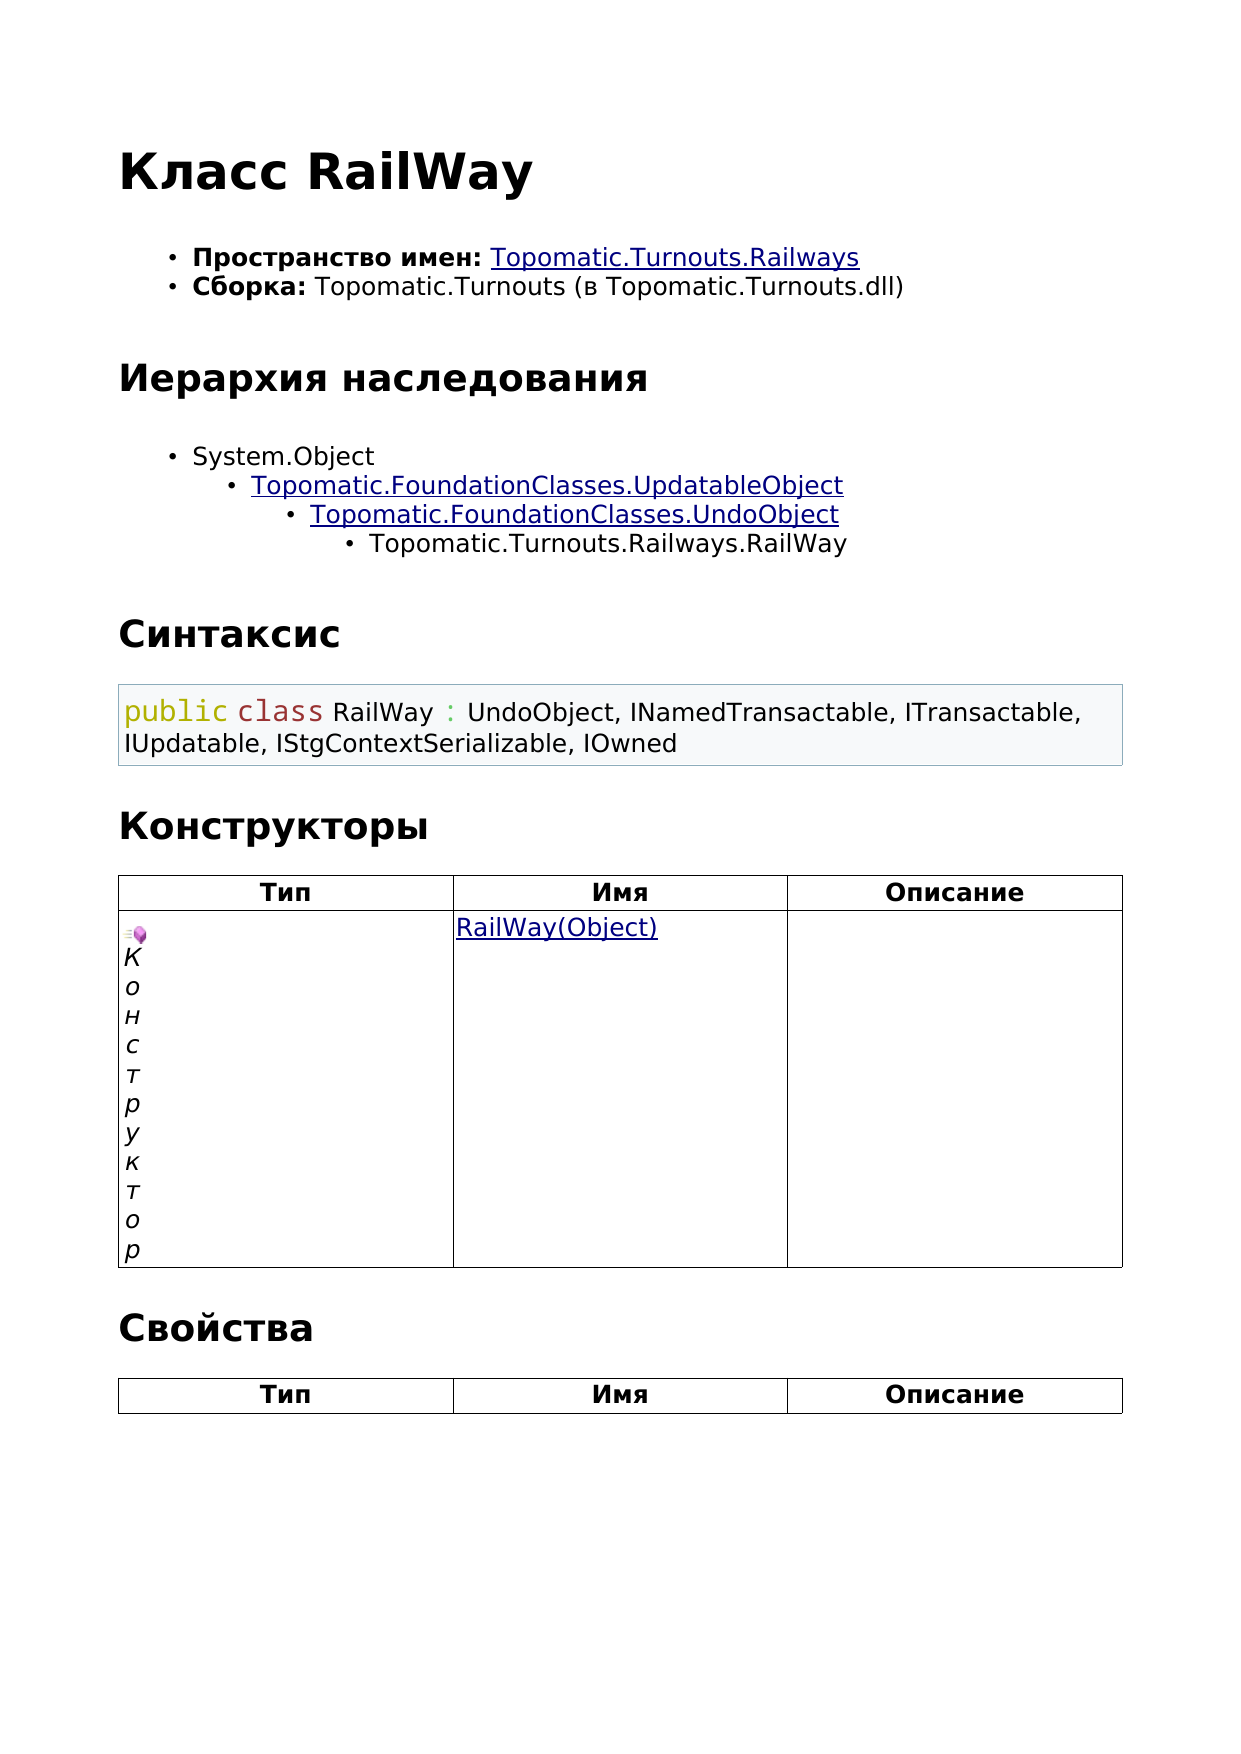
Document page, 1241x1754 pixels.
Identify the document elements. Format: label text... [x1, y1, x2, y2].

table_header Имя [454, 1379, 787, 1413]
table_header Имя [454, 876, 787, 910]
table_cell [119, 911, 453, 1267]
subtitle Конструкторы [118, 804, 1122, 848]
table_header Описание [788, 1379, 1122, 1413]
list System.Object [177, 442, 1122, 471]
subtitle Свойства [118, 1307, 1122, 1350]
subtitle Иерархия наследования [118, 356, 1122, 400]
table_header Тип [119, 1379, 453, 1413]
list Сборка: Topomatic.Turnouts (в Topomatic.Turnouts.dll) [177, 272, 1122, 302]
picture [121, 926, 147, 944]
table_cell RailWay(Object) [454, 911, 787, 1267]
subtitle Класс RailWay [118, 143, 1122, 201]
list Пространство имен: Topomatic.Turnouts.Railways [177, 243, 1122, 272]
table_header Описание [788, 876, 1122, 910]
subtitle Синтаксис [118, 613, 1122, 657]
table_cell [788, 911, 1122, 1267]
table_header public class RailWay : UndoObject, INamedTransactable, ITransactable, IUpdatable, IStgContextSerializable, IOwned [119, 685, 1122, 764]
list Topomatic.FoundationClasses.UpdatableObject [236, 471, 1122, 500]
list Topomatic.FoundationClasses.UndoObject [295, 500, 1122, 529]
table_header Тип [119, 876, 453, 910]
list Topomatic.Turnouts.Railways.RailWay [354, 529, 1122, 558]
